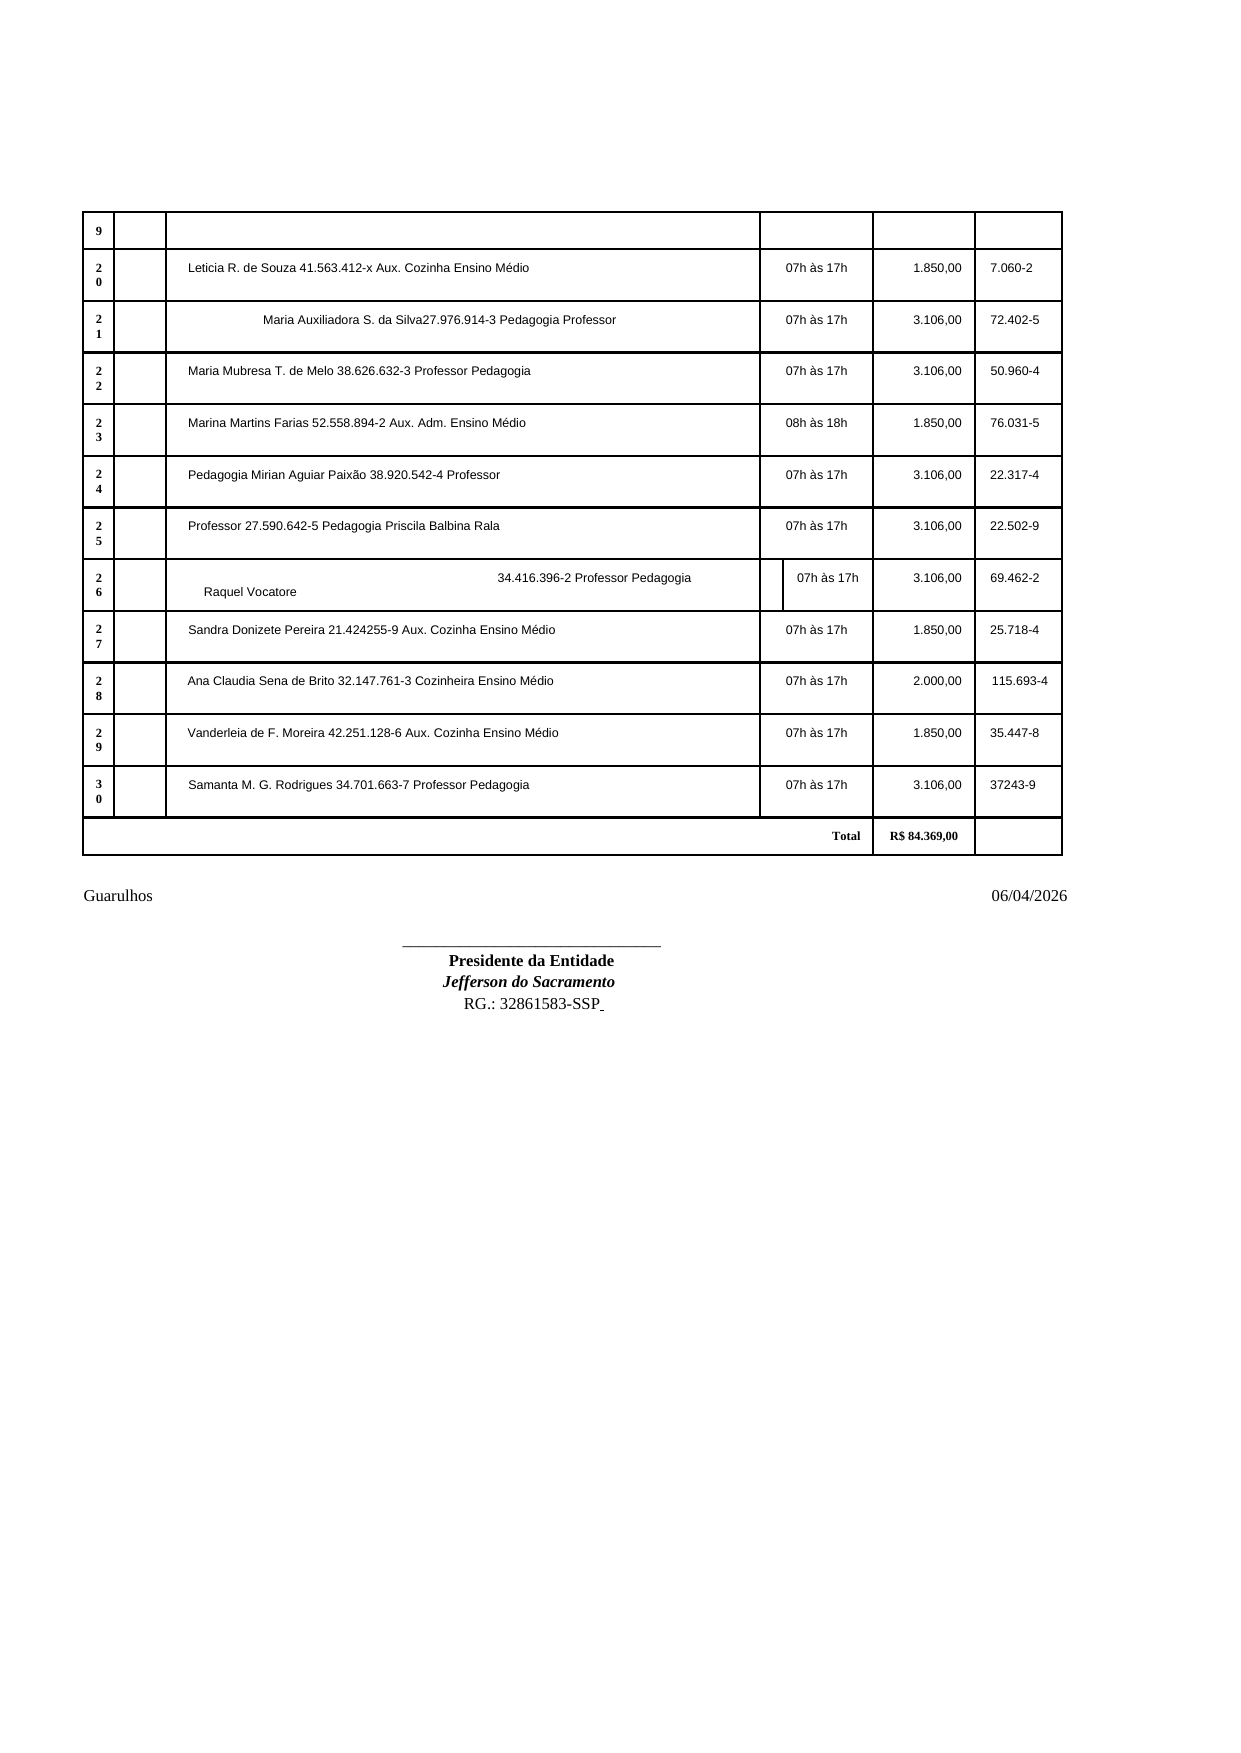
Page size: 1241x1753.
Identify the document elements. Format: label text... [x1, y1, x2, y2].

table_cell 9 [84, 213, 113, 248]
table_cell 1.850,00 [874, 405, 974, 455]
table_cell 07h às 17h [784, 560, 872, 610]
table_cell 07h às 17h [761, 509, 872, 558]
table_cell 35.447-8 [976, 715, 1061, 765]
table_cell 30 [84, 767, 113, 816]
table_cell [115, 213, 165, 248]
table_cell 7.060-2 [976, 250, 1061, 300]
table_cell [115, 250, 165, 300]
table_cell 07h às 17h [761, 767, 872, 816]
text Jefferson do Sacramento [443, 972, 1068, 991]
table_cell 07h às 17h [761, 354, 872, 403]
table_cell 50.960-4 [976, 354, 1061, 403]
table_cell Maria Mubresa T. de Melo 38.626.632-3 Professor Pedagogia [167, 354, 759, 403]
table_cell [976, 213, 1061, 248]
table_cell [115, 354, 165, 403]
text _______________________________ Presidente da Entidade [402, 929, 661, 970]
table_cell 27 [84, 612, 113, 661]
table_cell 3.106,00 [874, 767, 974, 816]
table_cell [761, 213, 872, 248]
table_cell [976, 819, 1061, 854]
table_cell 29 [84, 715, 113, 765]
table_cell 22 [84, 354, 113, 403]
table_cell 24 [84, 457, 113, 506]
table_cell 115.693-4 [976, 664, 1061, 713]
table_cell 25.718-4 [976, 612, 1061, 661]
table_cell 22.317-4 [976, 457, 1061, 506]
table_cell R$ 84.369,00 [874, 819, 974, 854]
table_cell 26 [84, 560, 113, 610]
table_cell [115, 664, 165, 713]
table_cell [115, 715, 165, 765]
table_cell Ana Claudia Sena de Brito 32.147.761-3 Cozinheira Ensino Médio [167, 664, 759, 713]
table_cell [115, 302, 165, 351]
table_cell Marina Martins Farias 52.558.894-2 Aux. Adm. Ensino Médio [167, 405, 759, 455]
table_cell Samanta M. G. Rodrigues 34.701.663-7 Professor Pedagogia [167, 767, 759, 816]
table_cell 08h às 18h [761, 405, 872, 455]
text 06/04/2026 [576, 886, 1067, 905]
table_cell Professor 27.590.642-5 Pedagogia Priscila Balbina Rala [167, 509, 759, 558]
table_cell 23 [84, 405, 113, 455]
table_cell 3.106,00 [874, 457, 974, 506]
table_cell 07h às 17h [761, 250, 872, 300]
table_cell 1.850,00 [874, 250, 974, 300]
table_cell 07h às 17h [761, 612, 872, 661]
table_cell 69.462-2 [976, 560, 1061, 610]
table_cell [115, 405, 165, 455]
table_cell 07h às 17h [761, 664, 872, 713]
table_cell 1.850,00 [874, 612, 974, 661]
table_cell 07h às 17h [761, 302, 872, 351]
table_cell [874, 213, 974, 248]
table_cell 1.850,00 [874, 715, 974, 765]
table_cell 37243-9 [976, 767, 1061, 816]
table_cell 07h às 17h [761, 457, 872, 506]
table_cell 3.106,00 [874, 509, 974, 558]
table_cell 25 [84, 509, 113, 558]
table_cell 34.416.396-2 Professor Pedagogia Raquel Vocatore [167, 560, 759, 610]
table_cell 3.106,00 [874, 560, 974, 610]
table_cell Maria Auxiliadora S. da Silva27.976.914-3 Pedagogia Professor [167, 302, 759, 351]
table_cell 76.031-5 [976, 405, 1061, 455]
table_cell 28 [84, 664, 113, 713]
table_cell [115, 767, 165, 816]
table_cell 21 [84, 302, 113, 351]
table_cell [115, 509, 165, 558]
text Guarulhos [83, 886, 576, 905]
table_cell 22.502-9 [976, 509, 1061, 558]
table_cell 07h às 17h [761, 715, 872, 765]
table_cell 2.000,00 [874, 664, 974, 713]
table_cell 3.106,00 [874, 302, 974, 351]
table_cell 3.106,00 [874, 354, 974, 403]
table_cell 20 [84, 250, 113, 300]
table_cell [115, 560, 165, 610]
table_cell [115, 612, 165, 661]
table_cell Leticia R. de Souza 41.563.412-x Aux. Cozinha Ensino Médio [167, 250, 759, 300]
table_cell Pedagogia Mirian Aguiar Paixão 38.920.542-4 Professor [167, 457, 759, 506]
table_cell Total [84, 819, 872, 854]
table_cell Sandra Donizete Pereira 21.424255-9 Aux. Cozinha Ensino Médio [167, 612, 759, 661]
table_cell [167, 213, 759, 248]
table_cell Vanderleia de F. Moreira 42.251.128-6 Aux. Cozinha Ensino Médio [167, 715, 759, 765]
table_cell [115, 457, 165, 506]
table_cell [761, 560, 782, 610]
table_cell 72.402-5 [976, 302, 1061, 351]
text RG.: 32861583-SSP [464, 993, 1068, 1013]
